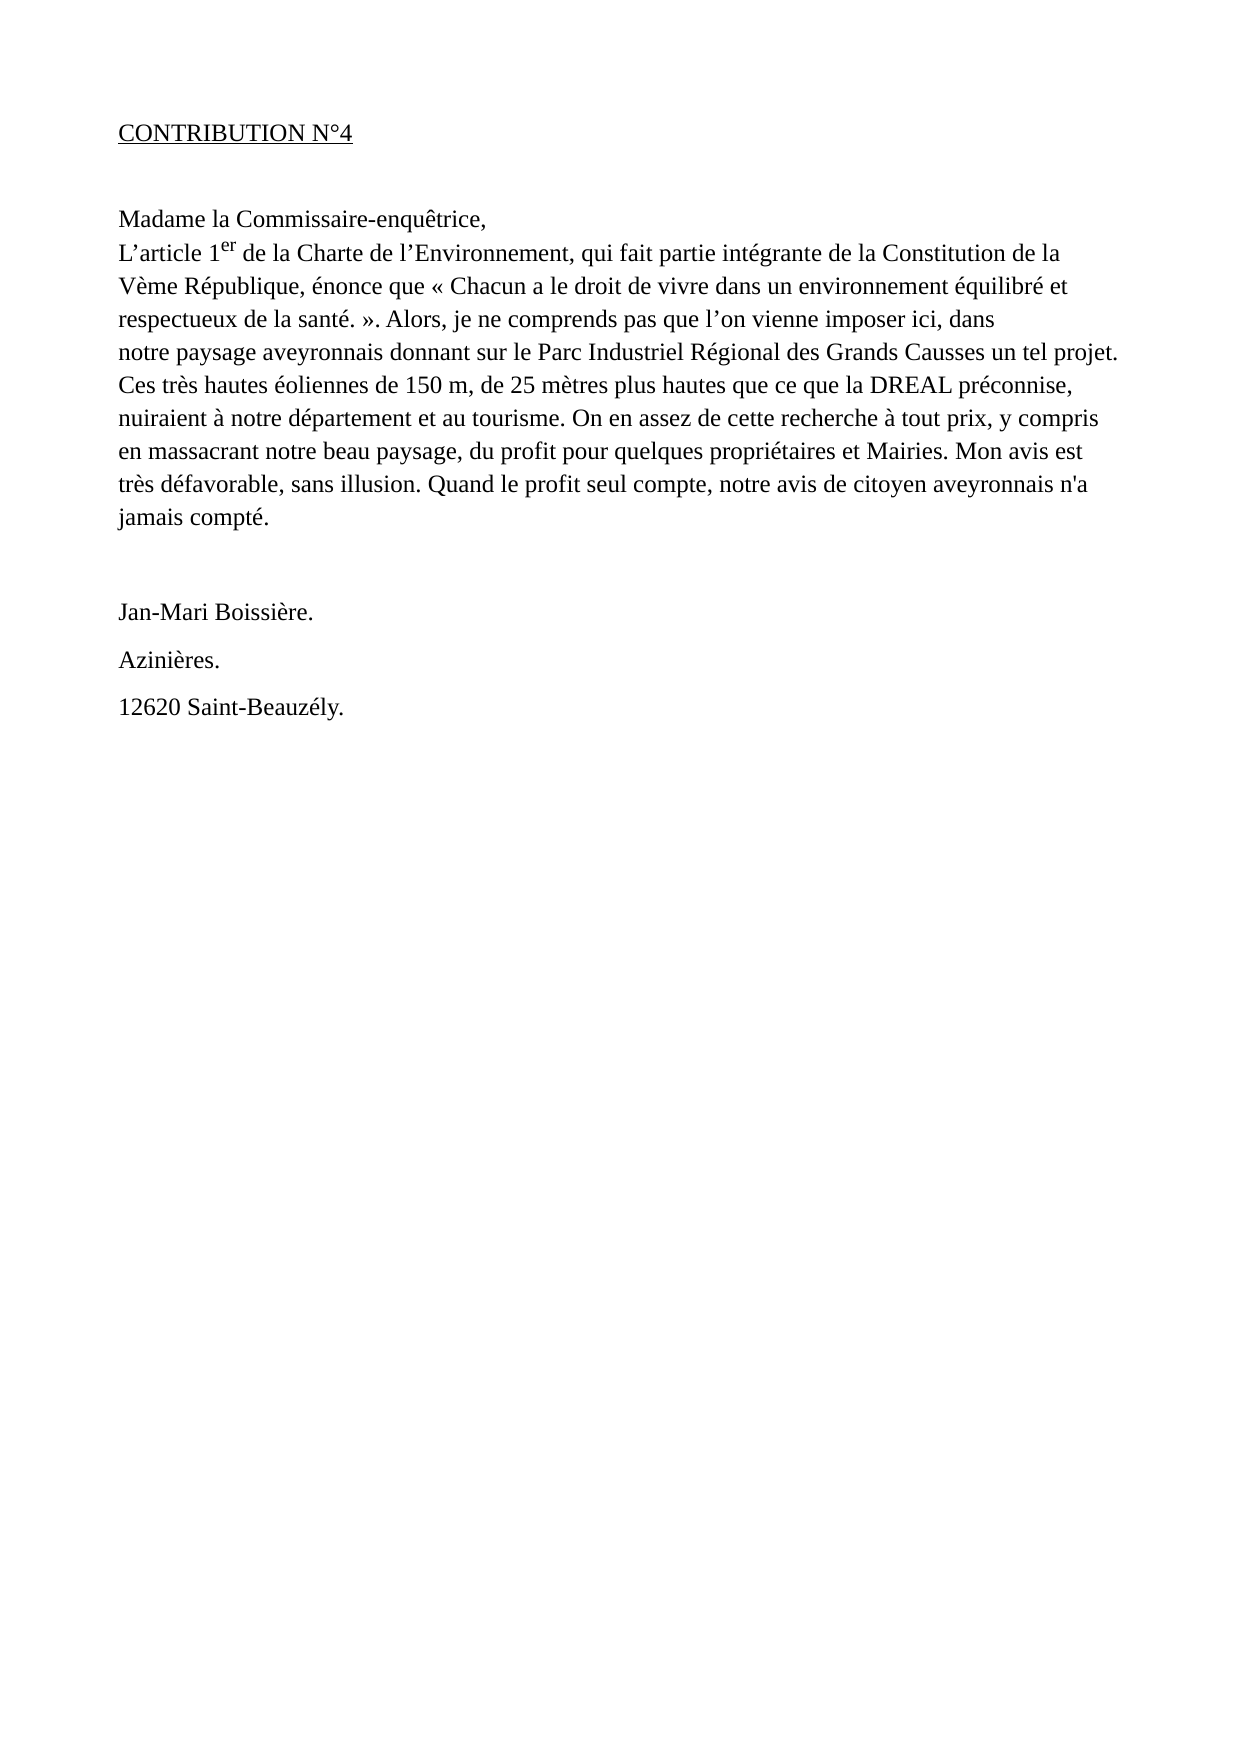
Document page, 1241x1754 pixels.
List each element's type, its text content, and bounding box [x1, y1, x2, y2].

text Madame la Commissaire-enquêtrice, [118, 204, 1122, 233]
text L’article 1er de la Charte de l’Environnement, qui fait partie intégrante de la Constitution de la Vème République, énonce que « Chacun a le droit de vivre dans un environnement équilibré et respectueux de la santé. ». Alors, je ne comprends pas que l’on vienne imposer ici, dans notre paysage aveyronnais donnant sur le Parc Industriel Régional des Grands Causses un tel projet. Ces très hautes éoliennes de 150 m, de 25 mètres plus hautes que ce que la DREAL préconnise, nuiraient à notre département et au tourisme. On en assez de cette recherche à tout prix, y compris en massacrant notre beau paysage, du profit pour quelques propriétaires et Mairies. Mon avis est très défavorable, sans illusion. Quand le profit seul compte, notre avis de citoyen aveyronnais n'a jamais compté. [118, 233, 1122, 531]
text Azinières. [118, 645, 1122, 674]
text CONTRIBUTION N°4 [118, 118, 1122, 147]
text 12620 Saint-Beauzély. [118, 692, 1122, 721]
text Jan-Mari Boissière. [118, 597, 1122, 626]
